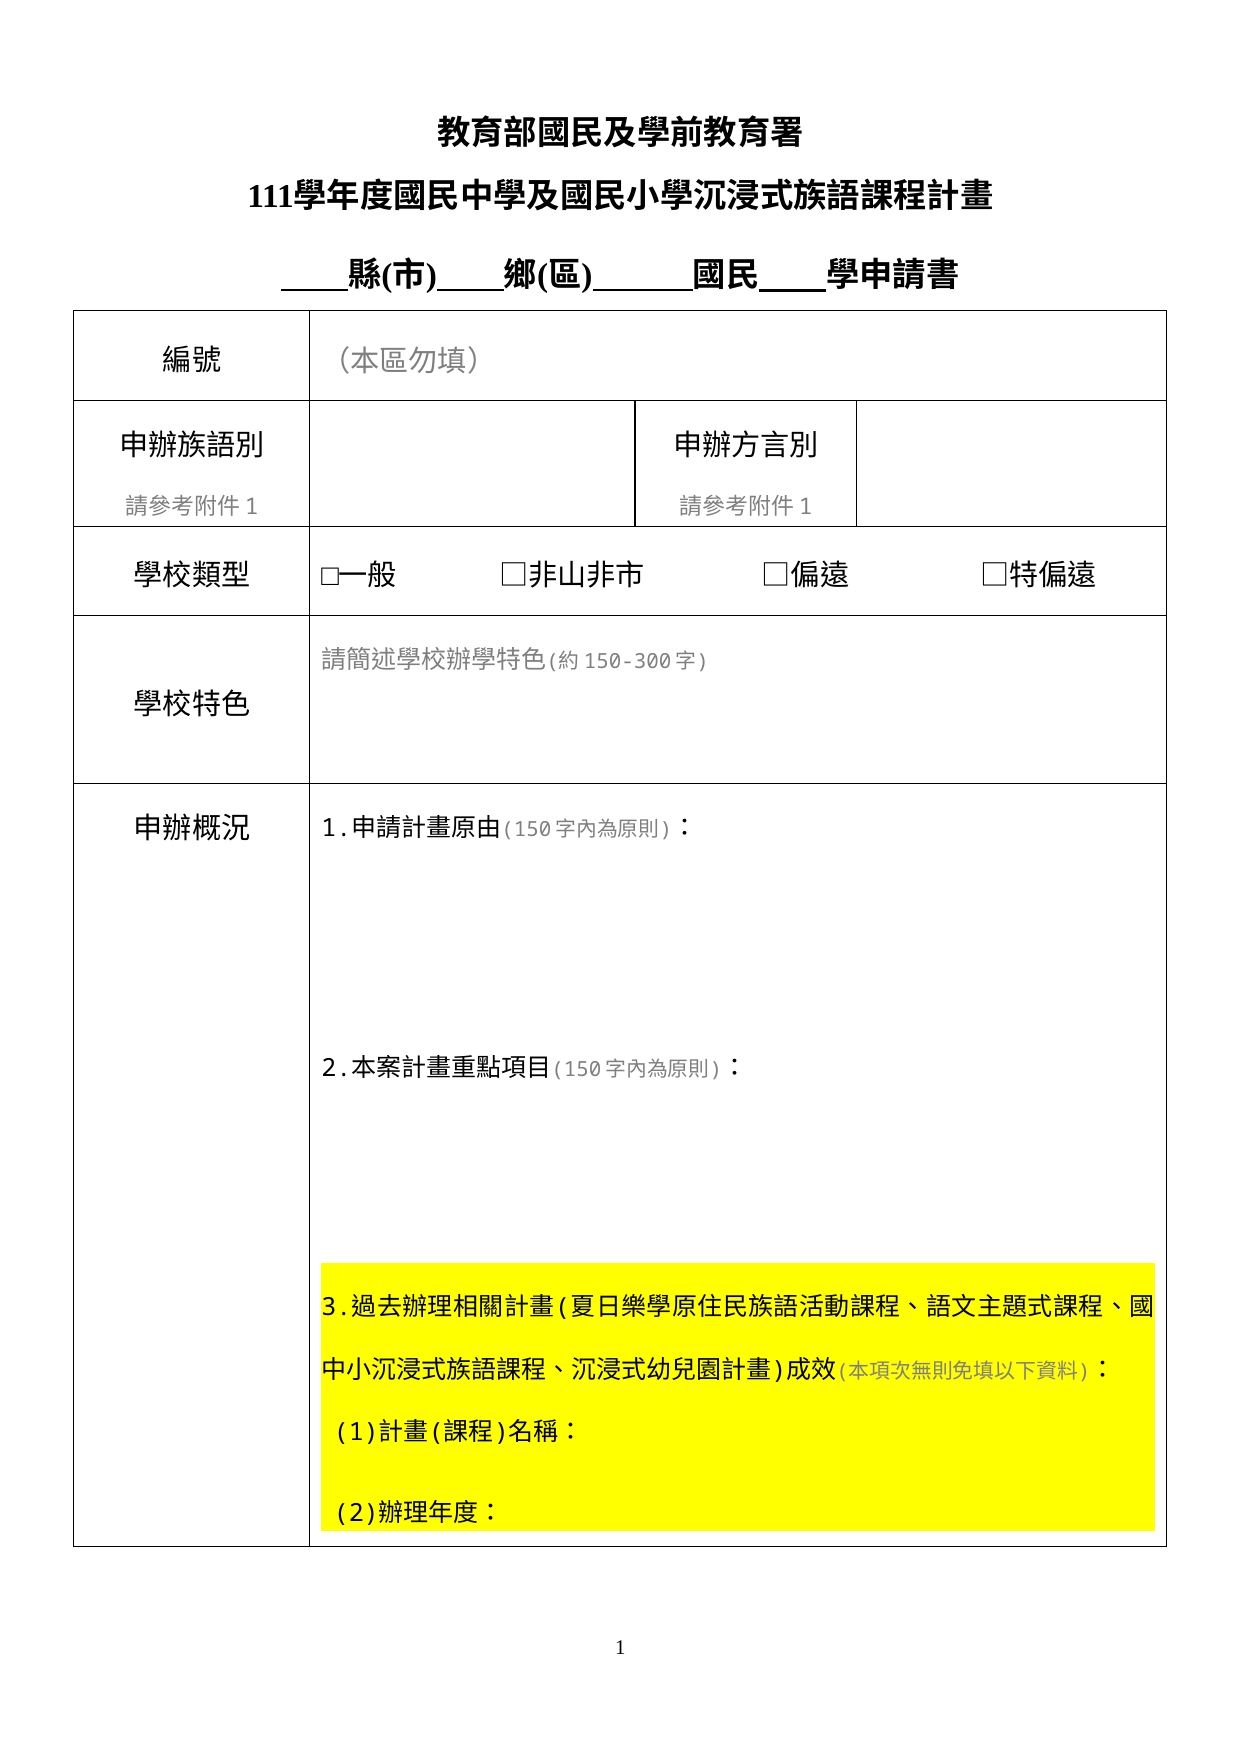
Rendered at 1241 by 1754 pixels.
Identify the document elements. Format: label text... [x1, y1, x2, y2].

table_cell 學校特色 [74, 616, 309, 783]
table_cell [857, 401, 1166, 526]
table_cell 1.申請計畫原由(150字內為原則)： 2.本案計畫重點項目(150字內為原則)： 3.過去辦理相關計畫(夏日樂學原住民族語活動課程、語文主題式課程、國中小沉浸式族語課程、沉浸式幼兒園計畫)成效(本項次無則免填以下資料)： (1)計畫(課程)名稱： (2)辦理年度： [310, 784, 1166, 1546]
table_cell 學校類型 [74, 527, 309, 615]
table_cell 申辦族語別 請參考附件1 [74, 401, 309, 526]
text 教育部國民及學前教育署 [130, 89, 1110, 151]
table_cell 請簡述學校辦學特色(約150-300字) [310, 616, 1166, 783]
table_cell 申辦概況 [74, 784, 309, 1546]
table_header 編號 [74, 311, 309, 400]
table_header （本區勿填） [310, 311, 1166, 400]
text 111學年度國民中學及國民小學沉浸式族語課程計畫 [130, 151, 1110, 214]
table_cell [310, 401, 634, 526]
table_cell 申辦方言別 請參考附件1 [636, 401, 856, 526]
table_cell □一般 □非山非市 □偏遠 □特偏遠 [310, 527, 1166, 615]
text 縣(市) 鄉(區) 國民 學申請書 [130, 231, 1110, 293]
